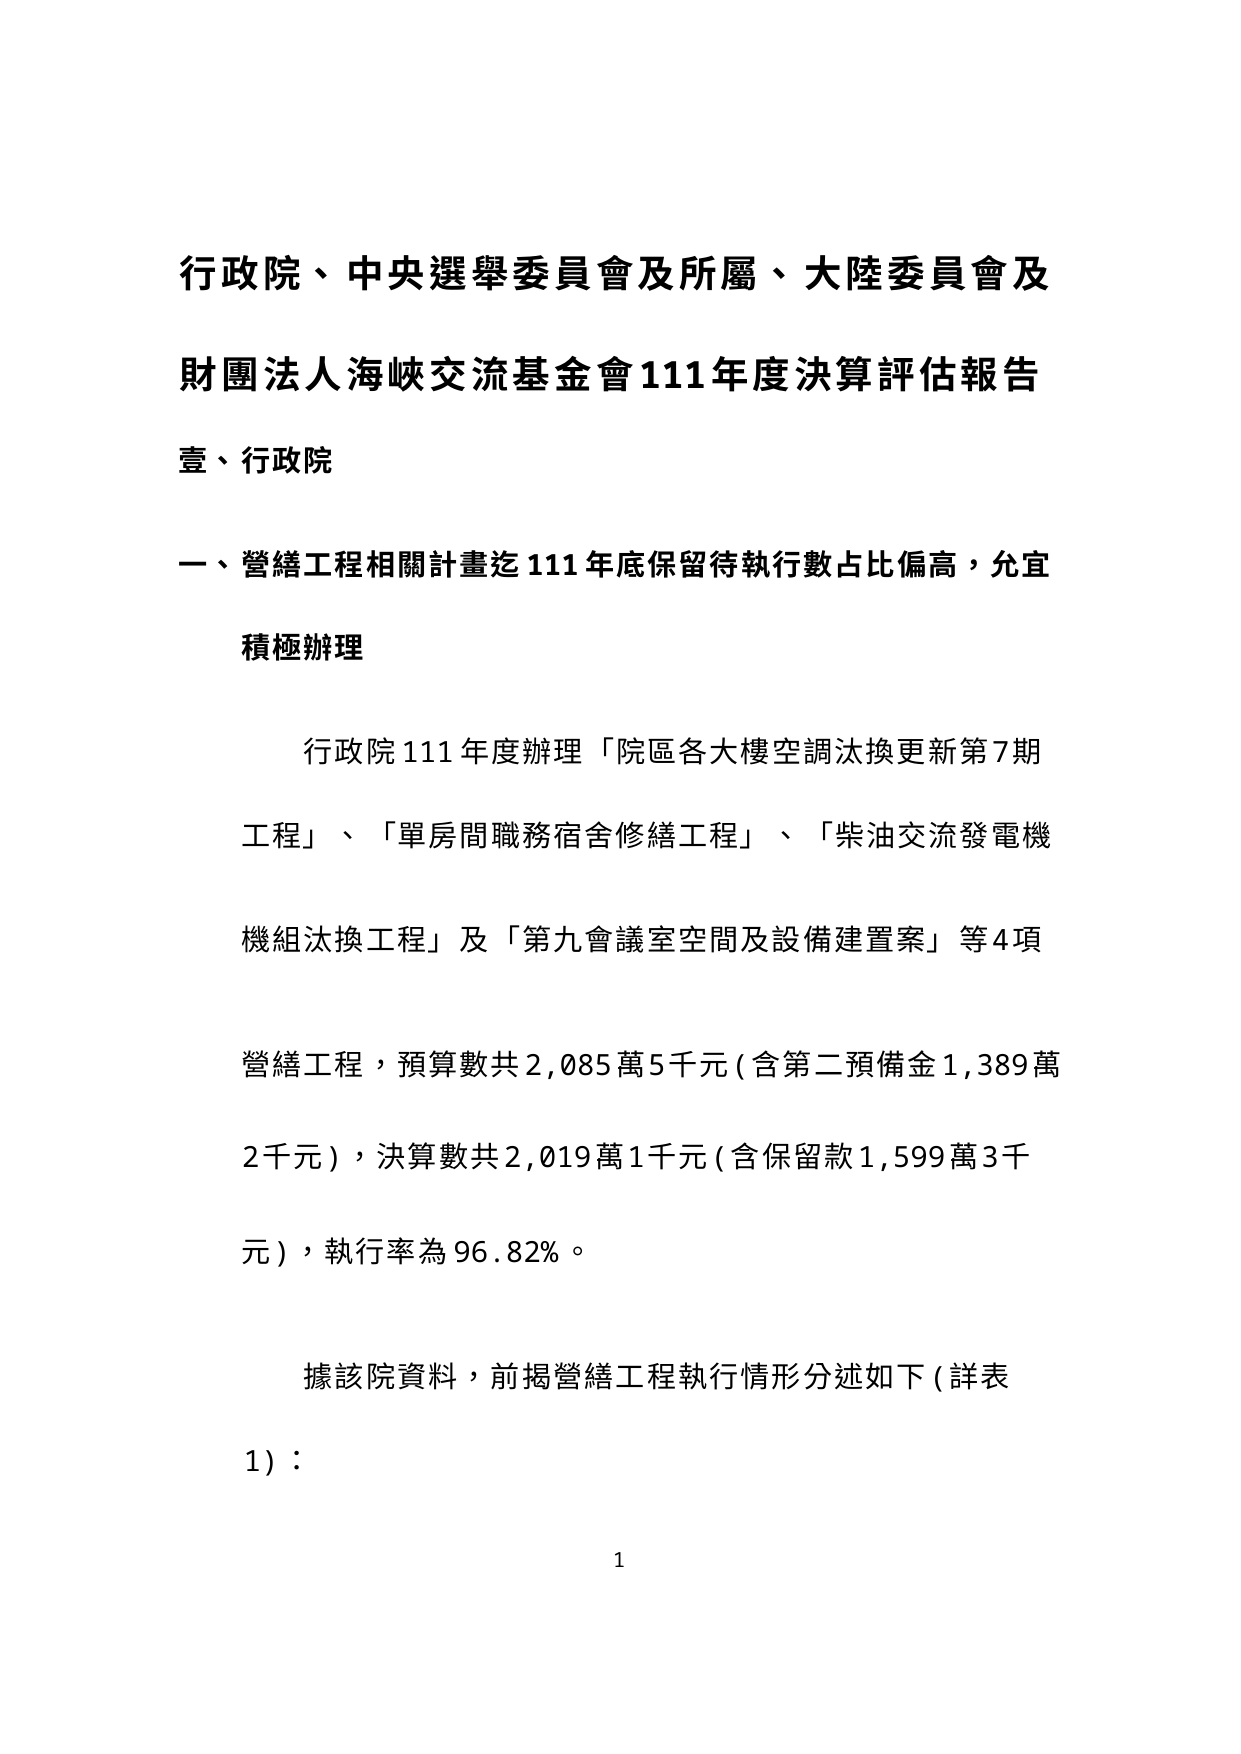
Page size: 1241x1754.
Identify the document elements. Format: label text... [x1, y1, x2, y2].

text 行政院、中央選舉委員會及所屬、大陸委員會及財團法人海峽交流基金會111年度決算評估報告 [177, 229, 1063, 417]
text 據該院資料，前揭營繕工程執行情形分述如下(詳表1)： [236, 1292, 1063, 1479]
text 一、營繕工程相關計畫迄111年底保留待執行數占比偏高，允宜積極辦理 [177, 479, 1063, 667]
text 壹、行政院 [177, 417, 1063, 479]
text 行政院111年度辦理「院區各大樓空調汰換更新第7期工程」、「單房間職務宿舍修繕工程」、「柴油交流發電機機組汰換工程」及「第九會議室空間及設備建置案」等4項營繕工程，預算數共2,085萬5千元(含第二預備金1,389萬2千元)，決算數共2,019萬1千元(含保留款1,599萬3千元)，執行率為96.82%。 [236, 667, 1063, 1292]
